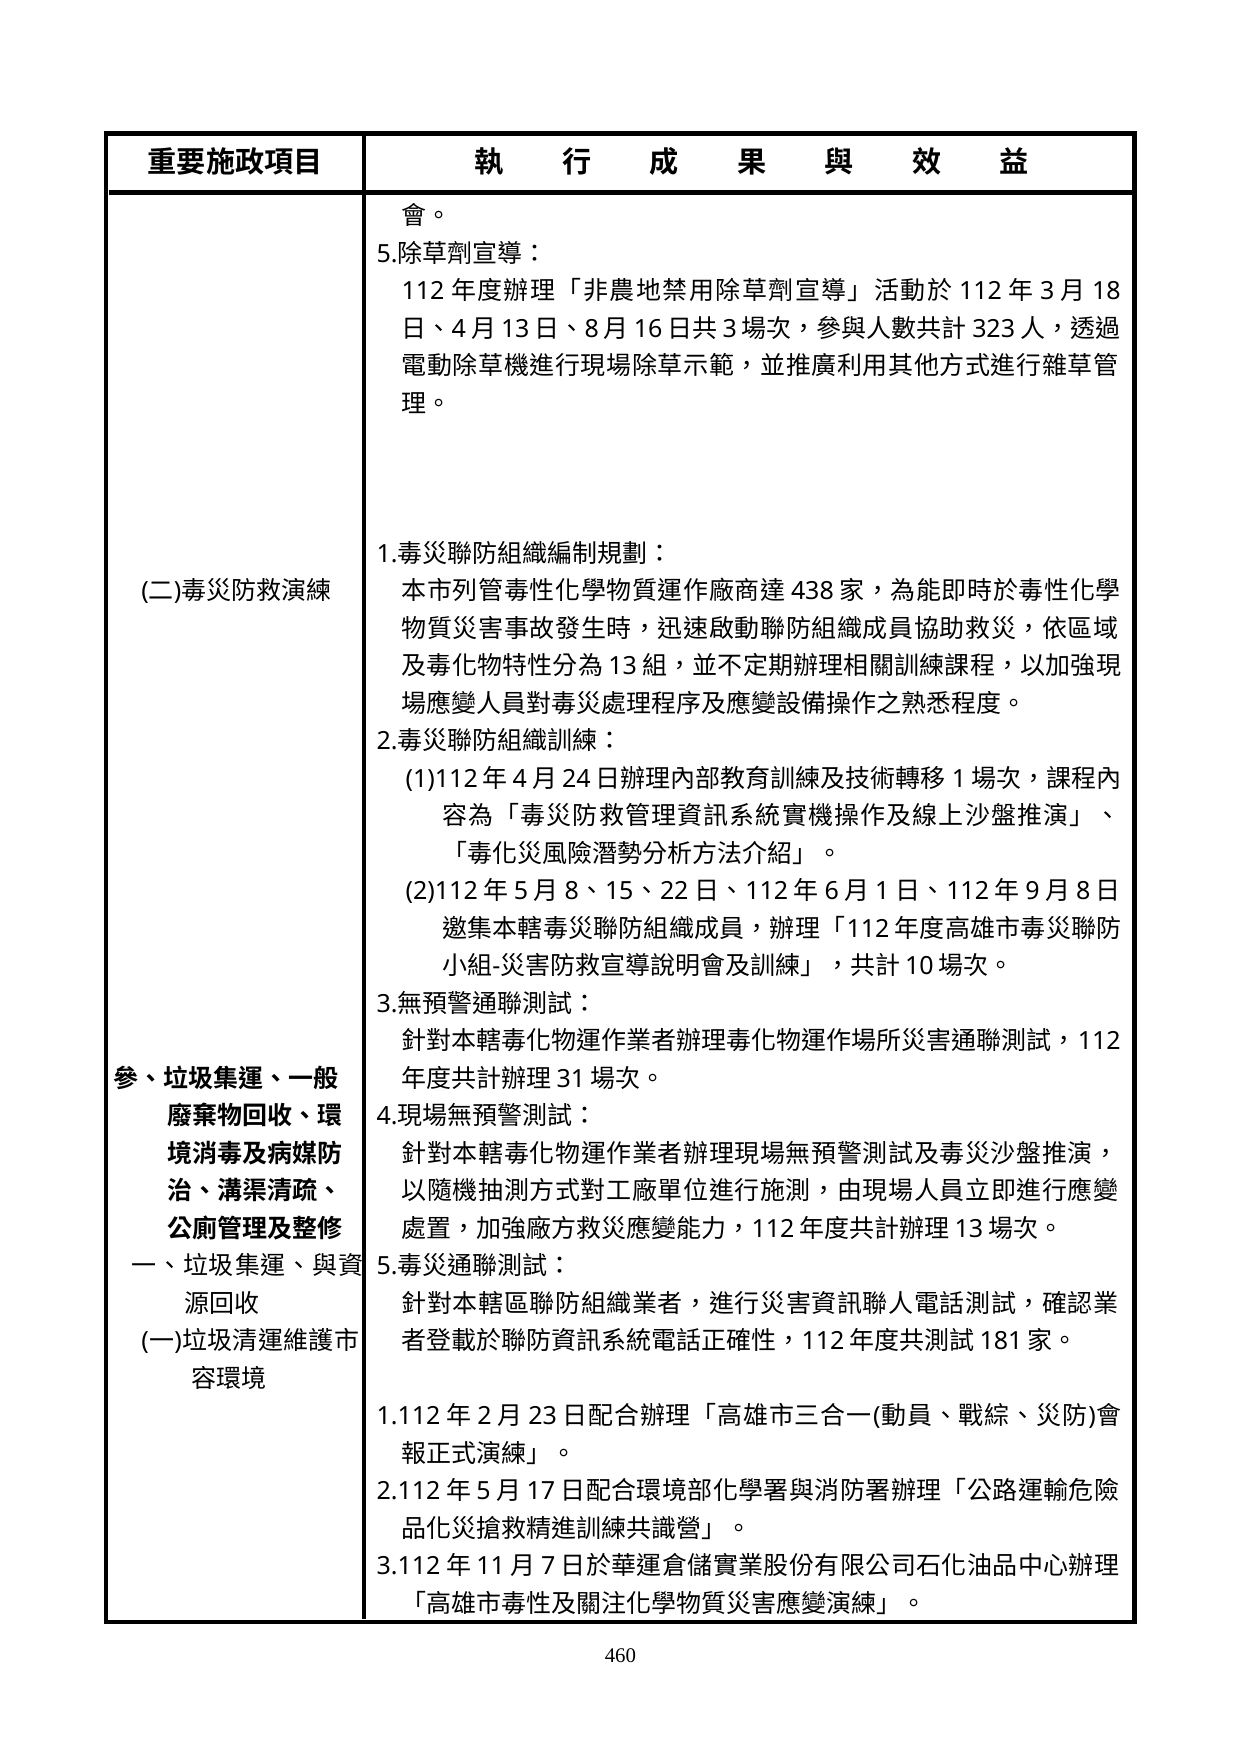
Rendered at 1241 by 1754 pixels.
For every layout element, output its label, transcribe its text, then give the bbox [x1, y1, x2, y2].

table_cell (二)毒災防救演練 參、垃圾集運、一般廢棄物回收、環境消毒及病媒防治、溝渠清疏、公廁管理及整修 一、垃圾集運、與資源回收 (一)垃圾清運維護市容環境 [108, 191, 362, 1619]
table_cell 會。 5.除草劑宣導： 112年度辦理「非農地禁用除草劑宣導」活動於112年3月18日、4月13日、8月16日共3場次，參與人數共計323人，透過電動除草機進行現場除草示範，並推廣利用其他方式進行雜草管理。 1.毒災聯防組織編制規劃： 本市列管毒性化學物質運作廠商達438家，為能即時於毒性化學物質災害事故發生時，迅速啟動聯防組織成員協助救災，依區域及毒化物特性分為13組，並不定期辦理相關訓練課程，以加強現場應變人員對毒災處理程序及應變設備操作之熟悉程度。 2.毒災聯防組織訓練： (1)112年4月24日辦理內部教育訓練及技術轉移1場次，課程內容為「毒災防救管理資訊系統實機操作及線上沙盤推演」、「毒化災風險潛勢分析方法介紹」。 (2)112年5月8、15、22日、112年6月1日、112年9月8日邀集本轄毒災聯防組織成員，辦理「112年度高雄市毒災聯防小組-災害防救宣導說明會及訓練」，共計10場次。 3.無預警通聯測試： 針對本轄毒化物運作業者辦理毒化物運作場所災害通聯測試，112年度共計辦理31場次。 4.現場無預警測試： 針對本轄毒化物運作業者辦理現場無預警測試及毒災沙盤推演，以隨機抽測方式對工廠單位進行施測，由現場人員立即進行應變處置，加強廠方救災應變能力，112年度共計辦理13場次。 5.毒災通聯測試： 針對本轄區聯防組織業者，進行災害資訊聯人電話測試，確認業者登載於聯防資訊系統電話正確性，112年度共測試181家。 1.112年2月23日配合辦理「高雄市三合一(動員、戰綜、災防)會報正式演練」。 2.112年5月17日配合環境部化學署與消防署辦理「公路運輸危險品化災搶救精進訓練共識營」。 3.112年11月7日於華運倉儲實業股份有限公司石化油品中心辦理「高雄市毒性及關注化學物質災害應變演練」。 [366, 195, 1132, 1619]
table_header 重要施政項目 [108, 136, 362, 190]
table_header 執 行 成 果 與 效 益 [366, 136, 1132, 190]
